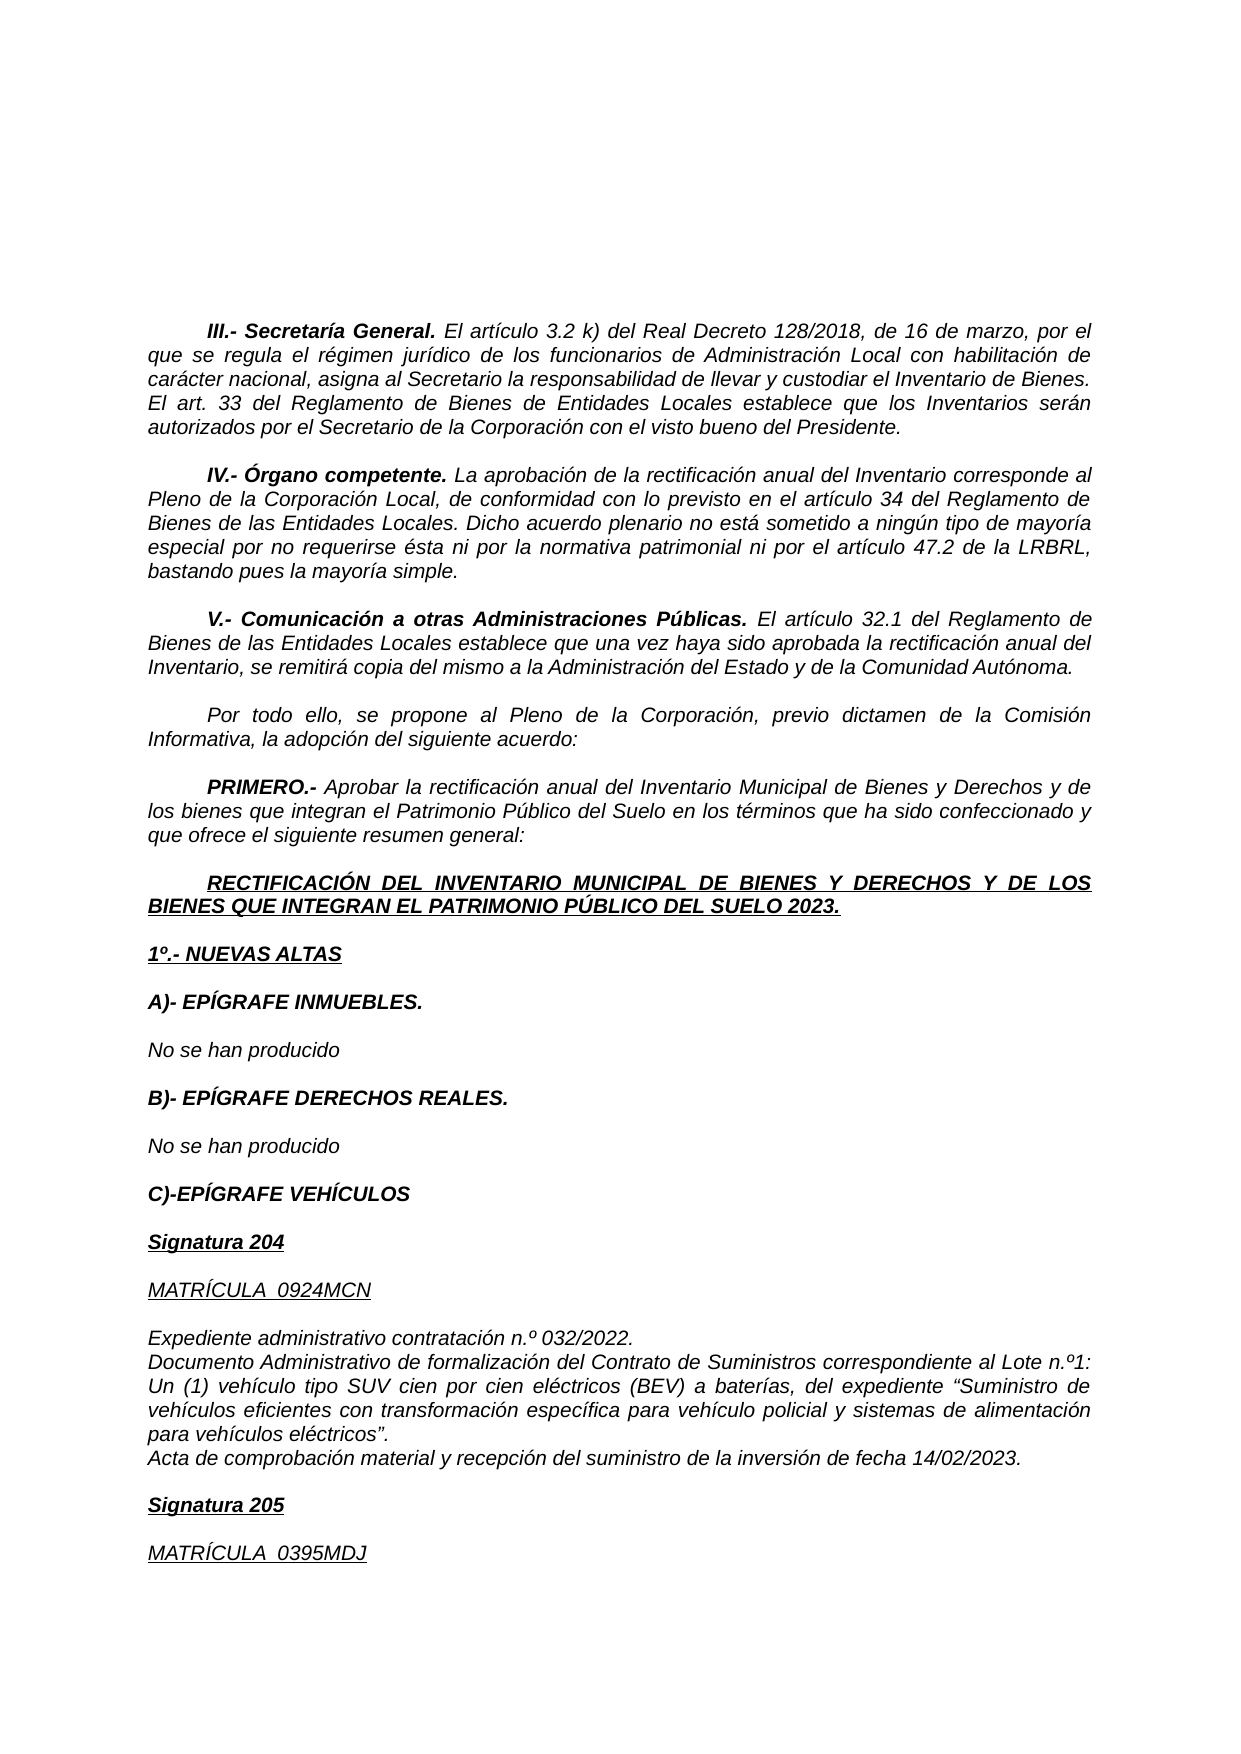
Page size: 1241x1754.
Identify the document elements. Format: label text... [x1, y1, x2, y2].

text C)-EPÍGRAFE VEHÍCULOS [148, 1182, 1092, 1206]
text Signatura 204 [148, 1230, 1092, 1254]
text Acta de comprobación material y recepción del suministro de la inversión de fecha 14/02/2023. [148, 1445, 1092, 1469]
text No se han producido [148, 1038, 1092, 1062]
text RECTIFICACIÓN DEL INVENTARIO MUNICIPAL DE BIENES Y DERECHOS Y DE LOS BIENES QUE INTEGRAN EL PATRIMONIO PÚBLICO DEL SUELO 2023. [148, 870, 1092, 918]
text 1º.- NUEVAS ALTAS [148, 942, 1092, 966]
text Documento Administrativo de formalización del Contrato de Suministros correspondiente al Lote n.º1: Un (1) vehículo tipo SUV cien por cien eléctricos (BEV) a baterías, del expediente “Suministro de vehículos eficientes con transformación específica para vehículo policial y sistemas de alimentación para vehículos eléctricos”. [148, 1349, 1092, 1445]
text A)- EPÍGRAFE INMUEBLES. [148, 990, 1092, 1014]
text No se han producido [148, 1134, 1092, 1158]
text MATRÍCULA 0395MDJ [148, 1541, 1092, 1565]
text MATRÍCULA 0924MCN [148, 1278, 1092, 1302]
text PRIMERO.- Aprobar la rectificación anual del Inventario Municipal de Bienes y Derechos y de los bienes que integran el Patrimonio Público del Suelo en los términos que ha sido confeccionado y que ofrece el siguiente resumen general: [148, 774, 1092, 846]
text III.- Secretaría General. El artículo 3.2 k) del Real Decreto 128/2018, de 16 de marzo, por el que se regula el régimen jurídico de los funcionarios de Administración Local con habilitación de carácter nacional, asigna al Secretario la responsabilidad de llevar y custodiar el Inventario de Bienes. El art. 33 del Reglamento de Bienes de Entidades Locales establece que los Inventarios serán autorizados por el Secretario de la Corporación con el visto bueno del Presidente. [148, 319, 1092, 439]
text V.- Comunicación a otras Administraciones Públicas. El artículo 32.1 del Reglamento de Bienes de las Entidades Locales establece que una vez haya sido aprobada la rectificación anual del Inventario, se remitirá copia del mismo a la Administración del Estado y de la Comunidad Autónoma. [148, 607, 1092, 679]
text Signatura 205 [148, 1493, 1092, 1517]
text IV.- Órgano competente. La aprobación de la rectificación anual del Inventario corresponde al Pleno de la Corporación Local, de conformidad con lo previsto en el artículo 34 del Reglamento de Bienes de las Entidades Locales. Dicho acuerdo plenario no está sometido a ningún tipo de mayoría especial por no requerirse ésta ni por la normativa patrimonial ni por el artículo 47.2 de la LRBRL, bastando pues la mayoría simple. [148, 463, 1092, 583]
text Por todo ello, se propone al Pleno de la Corporación, previo dictamen de la Comisión Informativa, la adopción del siguiente acuerdo: [148, 703, 1092, 751]
text Expediente administrativo contratación n.º 032/2022. [148, 1326, 1092, 1349]
text B)- EPÍGRAFE DERECHOS REALES. [148, 1086, 1092, 1110]
